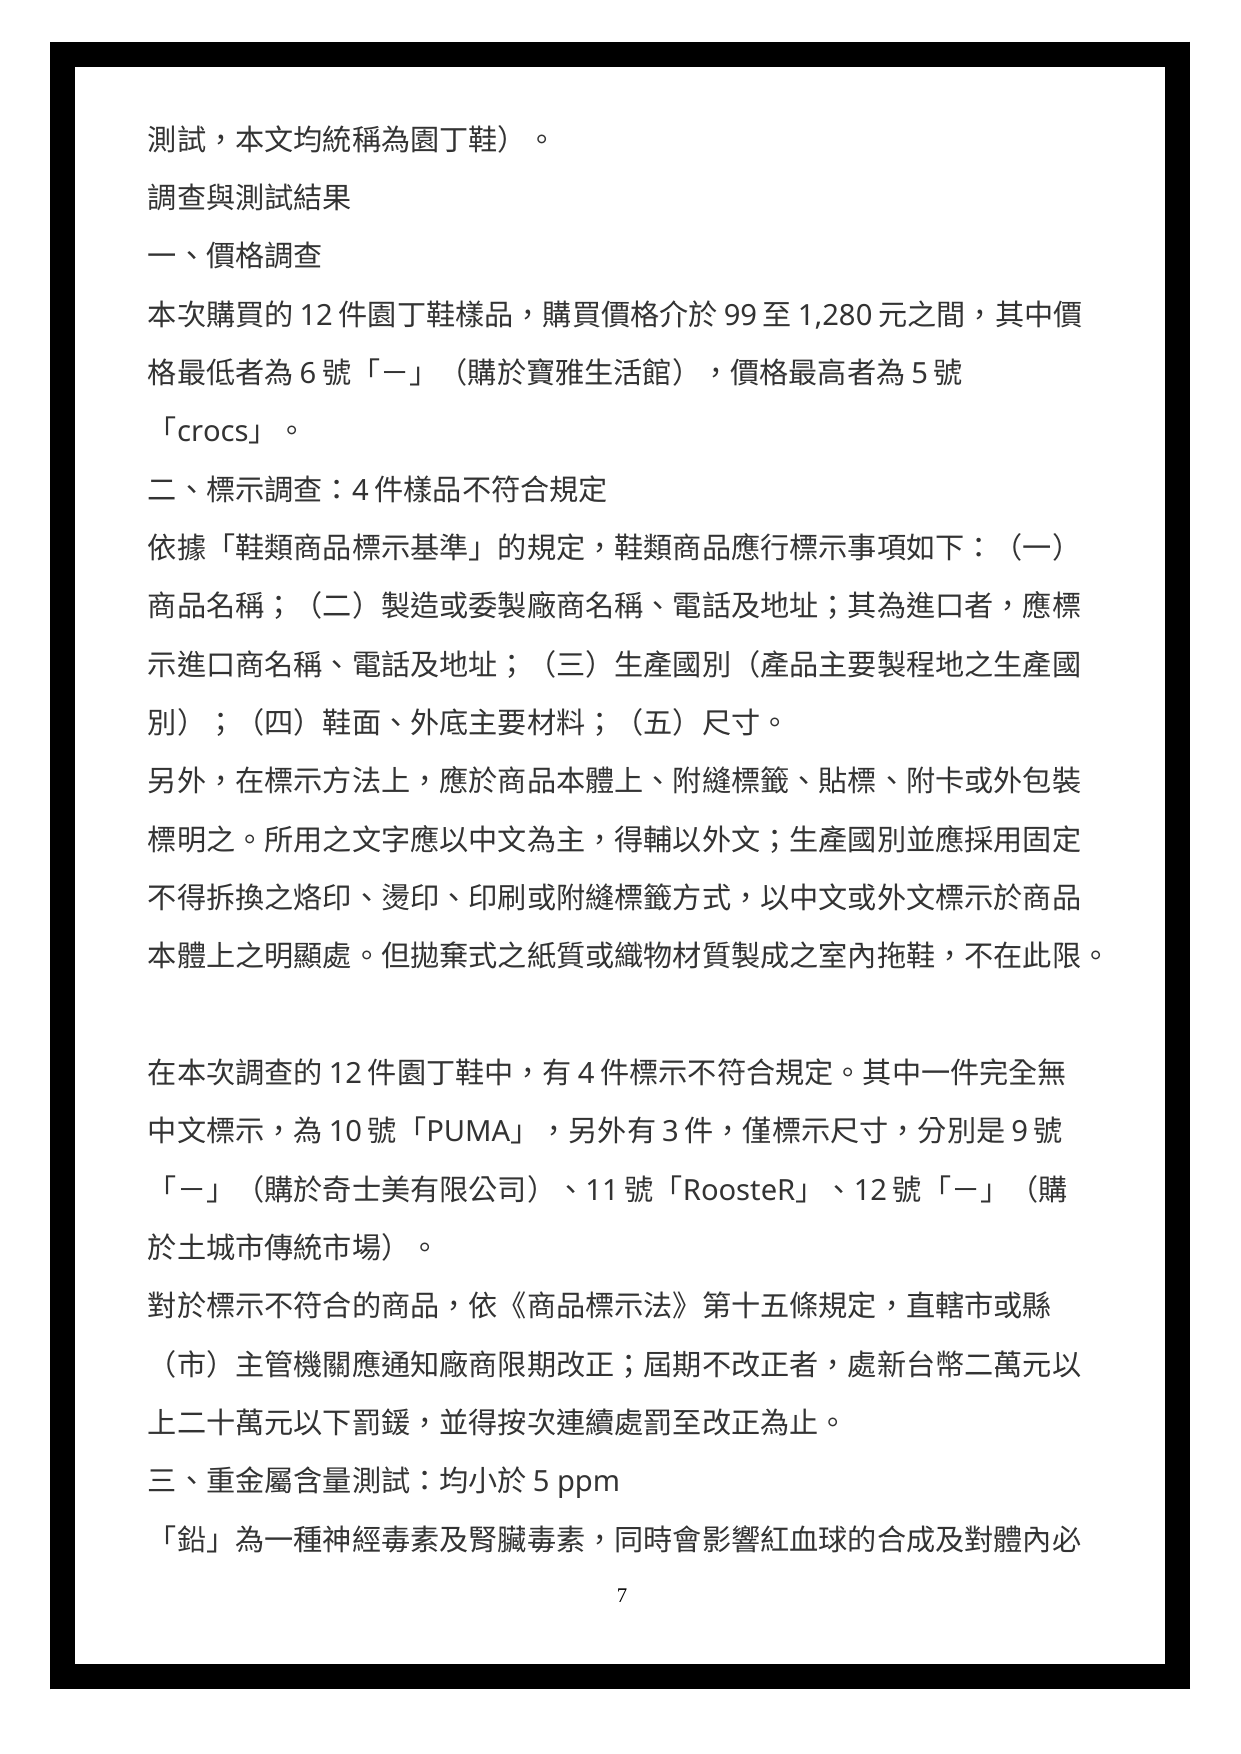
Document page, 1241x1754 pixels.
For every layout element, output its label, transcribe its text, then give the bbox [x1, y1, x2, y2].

text 「園丁鞋」是目前市面上很流行的一種塑膠材質鞋款，又稱作「布希鞋」、「洞洞鞋」等，因其材質柔軟、透氣、重量輕盈，且標榜防水功能，逛街、休閒、戲水都很適合；且造型多樣、男女皆宜，成為市面上的熱賣暢銷品，也有不少父母因其舒適、耐髒及穿脫方便等特性，而為子女選購。 不過，日前曾發生兒童穿著園丁鞋時，差點被捲入手扶梯的案例，園丁鞋的安全性因而受到重視。 為了維護消費者的安全與健康，消基會更進一步針對園丁鞋的「重金屬含量」及可塑劑「鄰苯二甲酸酯類」進行測試，讓消費者更瞭解穿著此類「園丁鞋」對身體健康及環境的影響，供消費者作為選購時的參考。 採樣 本次採樣時間為98年7～8月間，於大台北地區的百貨公司、大賣場、傳統市場、鞋子專賣店及生活用品店等地購買，共計購得12件樣品（編按：其中3號「Adidas」樣品屬拖鞋款式，但因其材質為膠類，故亦進行測試，本文均統稱為園丁鞋）。 調查與測試結果 一、價格調查 本次購買的12件園丁鞋樣品，購買價格介於99至1,280元之間，其中價格最低者為6號「－」（購於寶雅生活館），價格最高者為5號「crocs」。 二、標示調查：4件樣品不符合規定 依據「鞋類商品標示基準」的規定，鞋類商品應行標示事項如下：（一）商品名稱；（二）製造或委製廠商名稱、電話及地址；其為進口者，應標示進口商名稱、電話及地址；（三）生產國別（產品主要製程地之生產國別）；（四）鞋面、外底主要材料；（五）尺寸。 另外，在標示方法上，應於商品本體上、附縫標籤、貼標、附卡或外包裝標明之。所用之文字應以中文為主，得輔以外文；生產國別並應採用固定不得拆換之烙印、燙印、印刷或附縫標籤方式，以中文或外文標示於商品本體上之明顯處。但拋棄式之紙質或織物材質製成之室內拖鞋，不在此限。 在本次調查的12件園丁鞋中，有4件標示不符合規定。其中一件完全無中文標示，為10號「PUMA」，另外有3件，僅標示尺寸，分別是9號「－」（購於奇士美有限公司）、11號「RoosteR」、12號「－」（購於土城市傳統市場）。 對於標示不符合的商品，依《商品標示法》第十五條規定，直轄市或縣（市）主管機關應通知廠商限期改正；屆期不改正者，處新台幣二萬元以上二十萬元以下罰鍰，並得按次連續處罰至改正為止。 三、重金屬含量測試：均小於5 ppm 「鉛」為一種神經毒素及腎臟毒素，同時會影響紅血球的合成及對體內必需元素的利用，使腦部的記憶及認知下降。鉛對兒童最大的威脅是中樞神經的發育，會影響幼兒的學習能力，且易有過動傾向。 「鎘」對人體的腎臟、呼吸道及骨骼均會造成嚴重的危害，其中腎臟是早期受到鎘危害的標的器官；「痛痛病」更是因為人體已經受到鎘侵害的進一步病徵，另外，研究發現「鎘」是具致癌性的物質。 「鉻」是人體所必需的微量元素，其中三價鉻對人體是有益的，而六價鉻對人體則具有毒性，對動物已發現具致癌性，對人體則尚未獲得證實。若與皮膚接觸會導致過敏性濕疹；如經由吞食進入體內，則會刺激腸胃道，造成嘔吐及腹瀉。 目前國內對鞋類的重金屬含量並未有相關規定，本次測試的12件園丁鞋樣品，鉛、鎘及鉻的含量均小於5 ppm。 四、可塑劑「鄰苯二甲酸酯類」測試：5件樣品含量總和超過0.1％ 塑膠材質商品，製造的過程中常利用可塑劑「鄰苯二甲酸酯類」來軟化塑料，目前可塑劑被管制使用的項目有六種：「鄰苯二甲酸二（2-乙基己基）酯」（DEHP）、「鄰苯二甲酸二丁酯」 （DBP）、「鄰苯二甲酸丁苯甲酯」（BBP）、「鄰苯二甲酸二異壬酯」（DINP）、「鄰苯二甲酸二異癸酯」（DIDP）、「鄰苯二甲酸二正辛酯」（DNOP），其中DEHP及DBP為環保署列管的第四類毒性化學管制物質（有汙染環境或危害人體健康之虞者），DNOP則為第一類毒性化學管制物質（在環境中不易分解或因生物蓄積、生物濃縮、生物轉化等作用，致汙染環境或危害人體健康者）。 鄰苯二甲酸酯類被WHO公告為一種環境荷爾蒙，具有雌性荷爾蒙的作用，在體內會干擾人體的內分泌系統。有研究指出，孕婦體內的鄰苯二甲酸酯濃度愈高，產下的男嬰生殖器官陰莖短小、先天畸型、尿道下裂與隱睪症的風險就愈高。若在成年男性體內鄰苯二甲酸酯濃度愈高，精子的數量就會愈少，品質跟活動力也愈差。 經濟部標準檢驗局於今年8月修訂公告CNS 3478「塑膠鞋」的相關規定，其中對於可塑劑的含量，規定六種可塑劑含量總和不得超過0.1％。 本次針對可塑劑的六種化合物進行檢測，在12件樣品中，有5件樣品的可塑劑含量總和超過0.1％，分別為編號6號「－」（購於寶雅生活館）、7號「JA HER FANG」、8號「Re：getA」、11號「RoosteR」、12號「－」（購於土城市傳統市場）。 結論 依據本次的調查發現，市面上園丁鞋商品的標示不夠完善，商品標示為消費者選購時的首要參考資訊，業者應依據相關規定確實標示。 另外，園丁鞋的材質在重金屬含量的檢測方面，雖然本次測試結果未檢出較高濃度的重金屬含量，且目前國內並沒有相關的法規規定，但考量到重金屬對健康及環境的影響深遠，消基會仍建議應訂定重金屬含量的相關標準，以作為明確的管理依據。 值得注意的是，本次測試的樣品逾4成可塑劑含量都超過CNS 3478「塑膠鞋」對於可塑劑含量0.1％的規定，建議相關單位應以更積極的作為，落實把關工作。 可塑劑危害人體健康在國際間的研究甚多，目前環保署將DEHP及DBP列為第四類毒性化學管制物質，DNOP為第一類毒性化學管制物質，因此消費者應重視可塑劑產生的危害。建議消費者如果要穿著園丁鞋，應該穿上襪子，避免皮膚直接接觸。 另外，可塑劑可能透過油脂而進入人體，建議消費者接觸後，最好立即使用肥皂徹底洗淨。尤其是愛美的女性，若手部有使用乳液類保養品，穿著園丁鞋時如接觸到這類物質，就可能經由手部的乳液，將可塑劑帶入體內。因此，建議手部擦過乳液之後，最好就不要再接觸園丁鞋，同時也要避免在擦過足部乳液後穿著園丁鞋。 最後要提醒消費者，目前坊間有很多園丁鞋是設計給兒童穿著的，消費者在選購此類鞋款時，更應該審慎思考購買的必要。 國內於96年間修訂公布CNS 4797「玩具安全（一般安全）」，規定14歲以下兒童及嬰幼兒使用的各類型玩具中，6種可塑劑的含量總和不得超過0.1％，顯見可塑劑對兒童的危害更值得消費者重視，因此消費者在考慮選購園丁鞋給家中的寶貝們穿著時，可要三思而後行了！ [148, 103, 1092, 1562]
